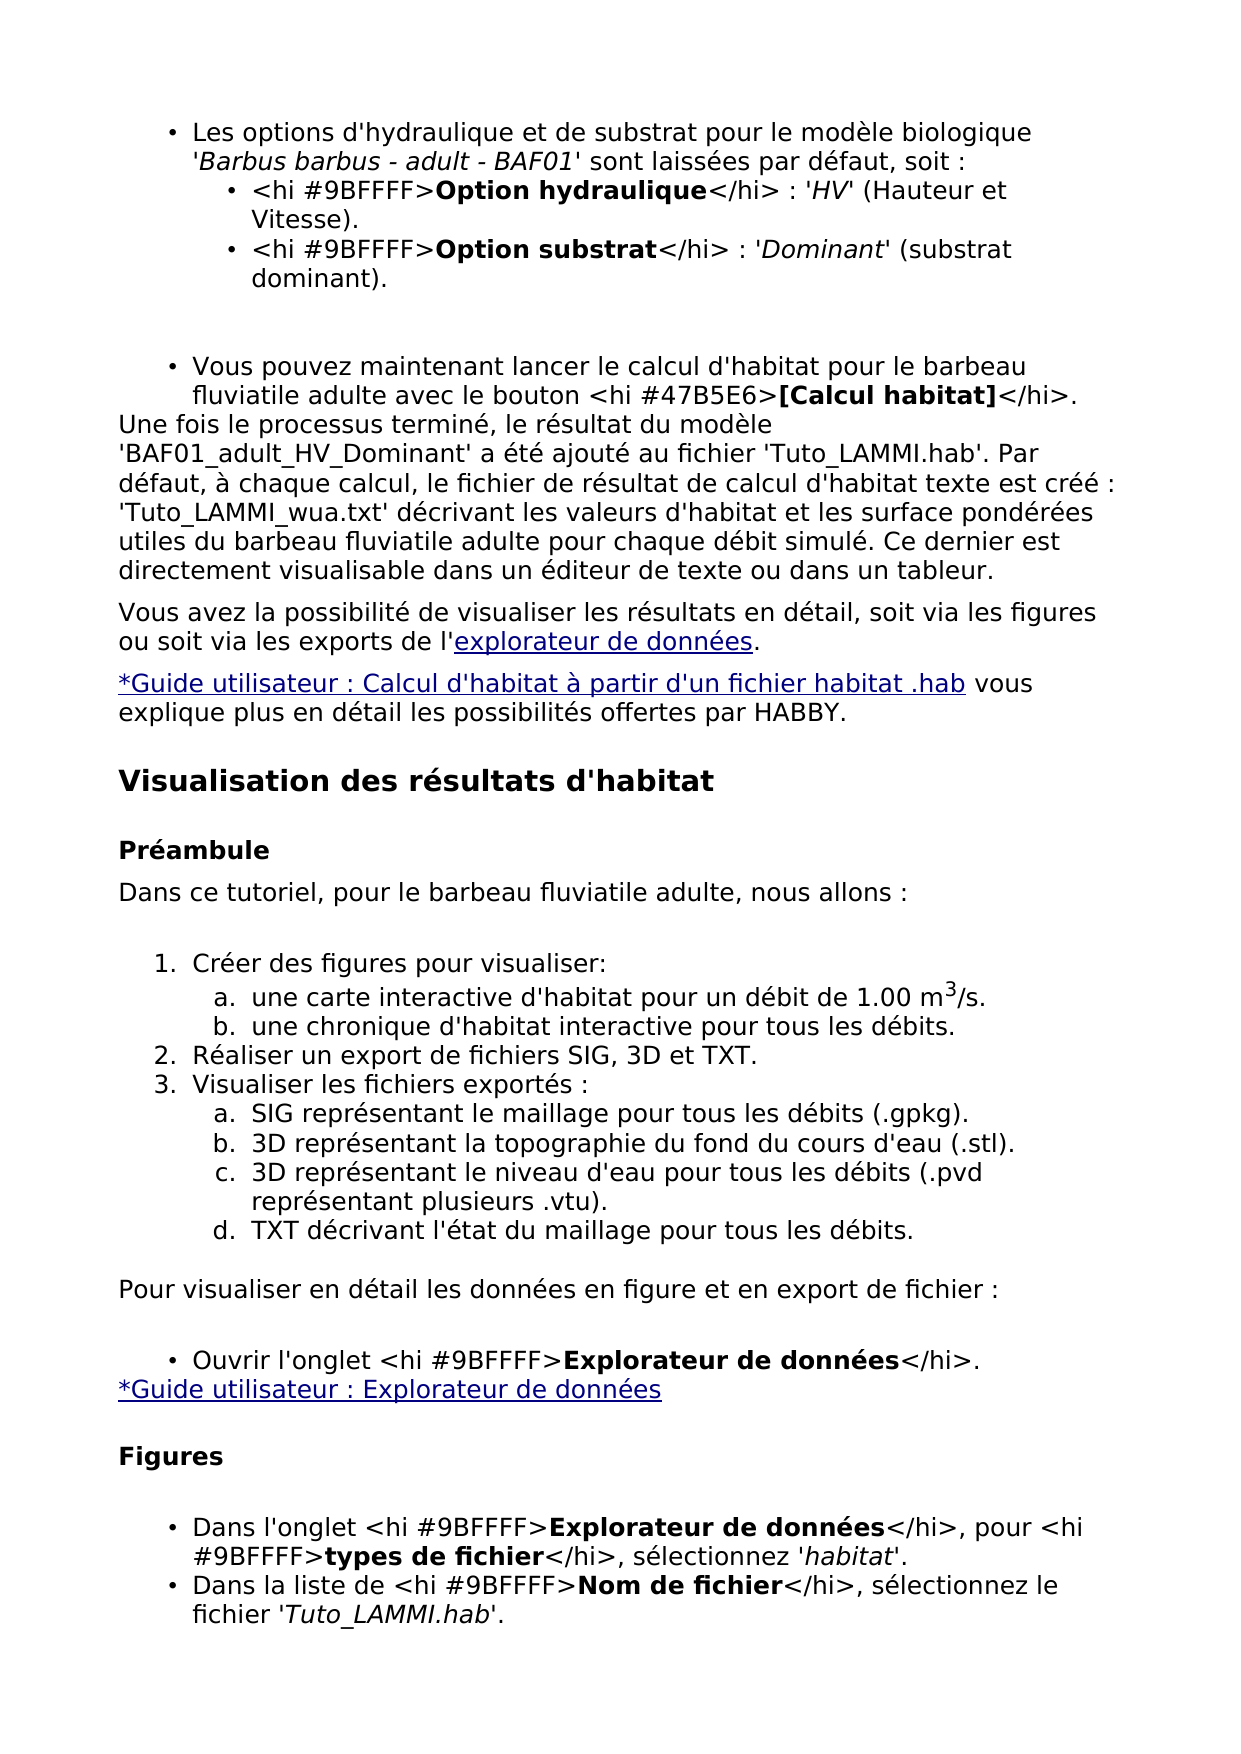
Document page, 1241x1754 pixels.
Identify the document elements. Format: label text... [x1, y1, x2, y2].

list Ouvrir l'onglet <hi #9BFFFF>Explorateur de données</hi>. [177, 1346, 1122, 1375]
list <hi #9BFFFF>Option substrat</hi> : 'Dominant' (substrat dominant). [236, 235, 1122, 293]
list SIG représentant le maillage pour tous les débits (.gpkg). [236, 1099, 1122, 1129]
list Dans la liste de <hi #9BFFFF>Nom de fichier</hi>, sélectionnez le fichier 'Tuto_LAMMI.hab'. [177, 1571, 1122, 1630]
text Dans ce tutoriel, pour le barbeau fluviatile adulte, nous allons : [118, 878, 1122, 907]
subtitle Figures [118, 1442, 1122, 1471]
list Visualiser les fichiers exportés : [177, 1070, 1122, 1099]
text Une fois le processus terminé, le résultat du modèle 'BAF01_adult_HV_Dominant' a été ajouté au fichier 'Tuto_LAMMI.hab'. Par défaut, à chaque calcul, le fichier de résultat de calcul d'habitat texte est créé : 'Tuto_LAMMI_wua.txt' décrivant les valeurs d'habitat et les surface pondérées utiles du barbeau fluviatile adulte pour chaque débit simulé. Ce dernier est directement visualisable dans un éditeur de texte ou dans un tableur. [118, 410, 1122, 585]
list Vous pouvez maintenant lancer le calcul d'habitat pour le barbeau fluviatile adulte avec le bouton <hi #47B5E6>[Calcul habitat]</hi>. [177, 352, 1122, 410]
list TXT décrivant l'état du maillage pour tous les débits. [236, 1216, 1122, 1245]
list 3D représentant la topographie du fond du cours d'eau (.stl). [236, 1129, 1122, 1158]
list une chronique d'habitat interactive pour tous les débits. [236, 1012, 1122, 1041]
list <hi #9BFFFF>Option hydraulique</hi> : 'HV' (Hauteur et Vitesse). [236, 176, 1122, 235]
list une carte interactive d'habitat pour un débit de 1.00 m3/s. [236, 978, 1122, 1012]
list Les options d'hydraulique et de substrat pour le modèle biologique 'Barbus barbus - adult - BAF01' sont laissées par défaut, soit : [177, 118, 1122, 176]
text Pour visualiser en détail les données en figure et en export de fichier : [118, 1275, 1122, 1304]
list 3D représentant le niveau d'eau pour tous les débits (.pvd représentant plusieurs .vtu). [236, 1158, 1122, 1216]
list Créer des figures pour visualiser: [177, 949, 1122, 978]
text Vous avez la possibilité de visualiser les résultats en détail, soit via les figures ou soit via les exports de l'explorateur de données. [118, 598, 1122, 656]
list Dans l'onglet <hi #9BFFFF>Explorateur de données</hi>, pour <hi #9BFFFF>types de fichier</hi>, sélectionnez 'habitat'. [177, 1513, 1122, 1571]
text *Guide utilisateur : Explorateur de données [118, 1375, 1122, 1404]
text *Guide utilisateur : Calcul d'habitat à partir d'un fichier habitat .hab vous explique plus en détail les possibilités offertes par HABBY. [118, 669, 1122, 727]
subtitle Préambule [118, 836, 1122, 865]
list Réaliser un export de fichiers SIG, 3D et TXT. [177, 1041, 1122, 1070]
subtitle Visualisation des résultats d'habitat [118, 764, 1122, 798]
